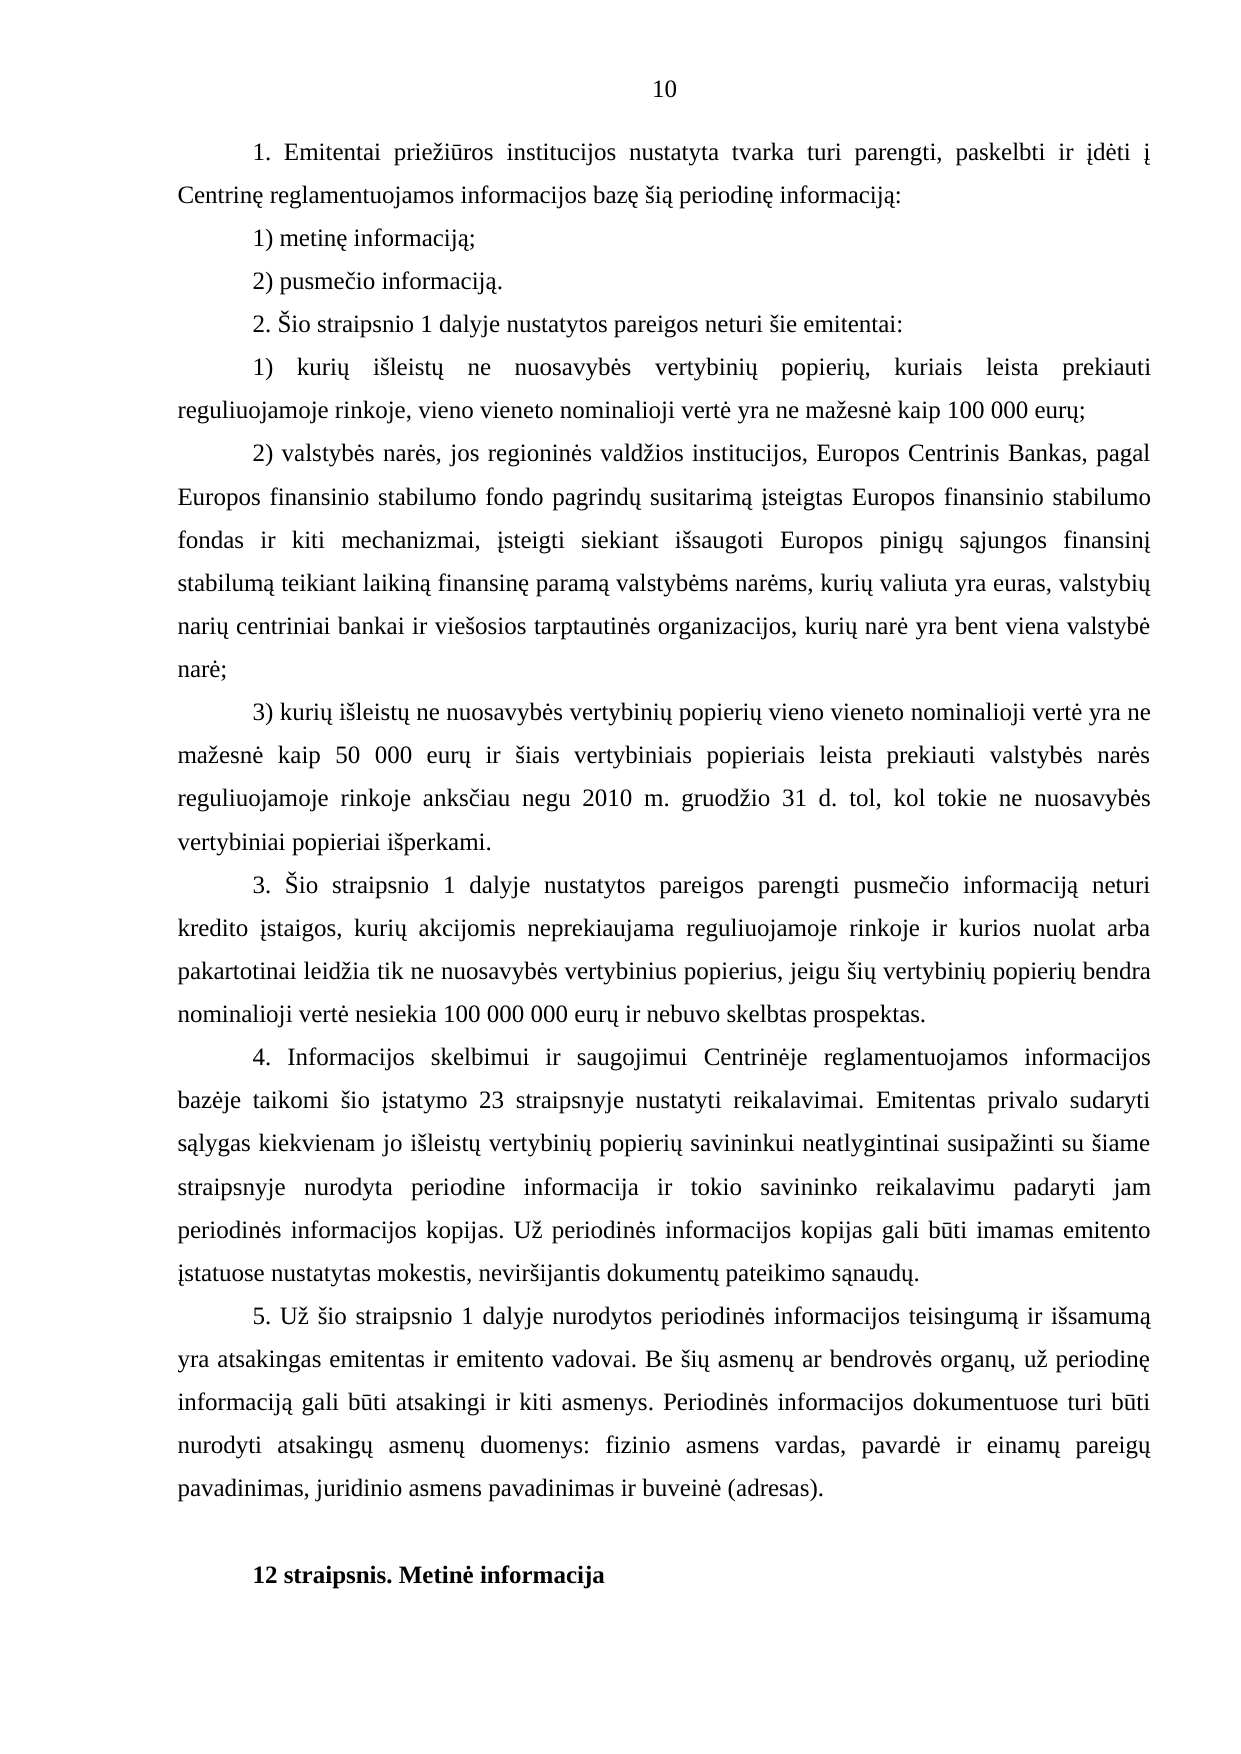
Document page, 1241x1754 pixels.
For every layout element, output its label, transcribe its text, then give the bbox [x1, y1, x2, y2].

text 3) kurių išleistų ne nuosavybės vertybinių popierių vieno vieneto nominalioji vertė yra ne mažesnė kaip 50 000 eurų ir šiais vertybiniais popieriais leista prekiauti valstybės narės reguliuojamoje rinkoje anksčiau negu 2010 m. gruodžio 31 d. tol, kol tokie ne nuosavybės vertybiniai popieriai išperkami. [177, 697, 1152, 855]
text 1. Emitentai priežiūros institucijos nustatyta tvarka turi parengti, paskelbti ir įdėti į Centrinę reglamentuojamos informacijos bazę šią periodinę informaciją: [177, 137, 1152, 208]
text 3. Šio straipsnio 1 dalyje nustatytos pareigos parengti pusmečio informaciją neturi kredito įstaigos, kurių akcijomis neprekiaujama reguliuojamoje rinkoje ir kurios nuolat arba pakartotinai leidžia tik ne nuosavybės vertybinius popierius, jeigu šių vertybinių popierių bendra nominalioji vertė nesiekia 100 000 000 eurų ir nebuvo skelbtas prospektas. [177, 870, 1152, 1028]
text 1) metinę informaciją; [177, 223, 1152, 252]
text 1) kurių išleistų ne nuosavybės vertybinių popierių, kuriais leista prekiauti reguliuojamoje rinkoje, vieno vieneto nominalioji vertė yra ne mažesnė kaip 100 000 eurų; [177, 352, 1152, 424]
text 2) valstybės narės, jos regioninės valdžios institucijos, Europos Centrinis Bankas, pagal Europos finansinio stabilumo fondo pagrindų susitarimą įsteigtas Europos finansinio stabilumo fondas ir kiti mechanizmai, įsteigti siekiant išsaugoti Europos pinigų sąjungos finansinį stabilumą teikiant laikiną finansinę paramą valstybėms narėms, kurių valiuta yra euras, valstybių narių centriniai bankai ir viešosios tarptautinės organizacijos, kurių narė yra bent viena valstybė narė; [177, 438, 1152, 683]
text 4. Informacijos skelbimui ir saugojimui Centrinėje reglamentuojamos informacijos bazėje taikomi šio įstatymo 23 straipsnyje nustatyti reikalavimai. Emitentas privalo sudaryti sąlygas kiekvienam jo išleistų vertybinių popierių savininkui neatlygintinai susipažinti su šiame straipsnyje nurodyta periodine informacija ir tokio savininko reikalavimu padaryti jam periodinės informacijos kopijas. Už periodinės informacijos kopijas gali būti imamas emitento įstatuose nustatytas mokestis, neviršijantis dokumentų pateikimo sąnaudų. [177, 1042, 1152, 1287]
text 12 straipsnis. Metinė informacija [177, 1560, 1152, 1588]
text 5. Už šio straipsnio 1 dalyje nurodytos periodinės informacijos teisingumą ir išsamumą yra atsakingas emitentas ir emitento vadovai. Be šių asmenų ar bendrovės organų, už periodinę informaciją gali būti atsakingi ir kiti asmenys. Periodinės informacijos dokumentuose turi būti nurodyti atsakingų asmenų duomenys: fizinio asmens vardas, pavardė ir einamų pareigų pavadinimas, juridinio asmens pavadinimas ir buveinė (adresas). [177, 1301, 1152, 1502]
text 2. Šio straipsnio 1 dalyje nustatytos pareigos neturi šie emitentai: [177, 309, 1152, 338]
text 2) pusmečio informaciją. [177, 266, 1152, 295]
